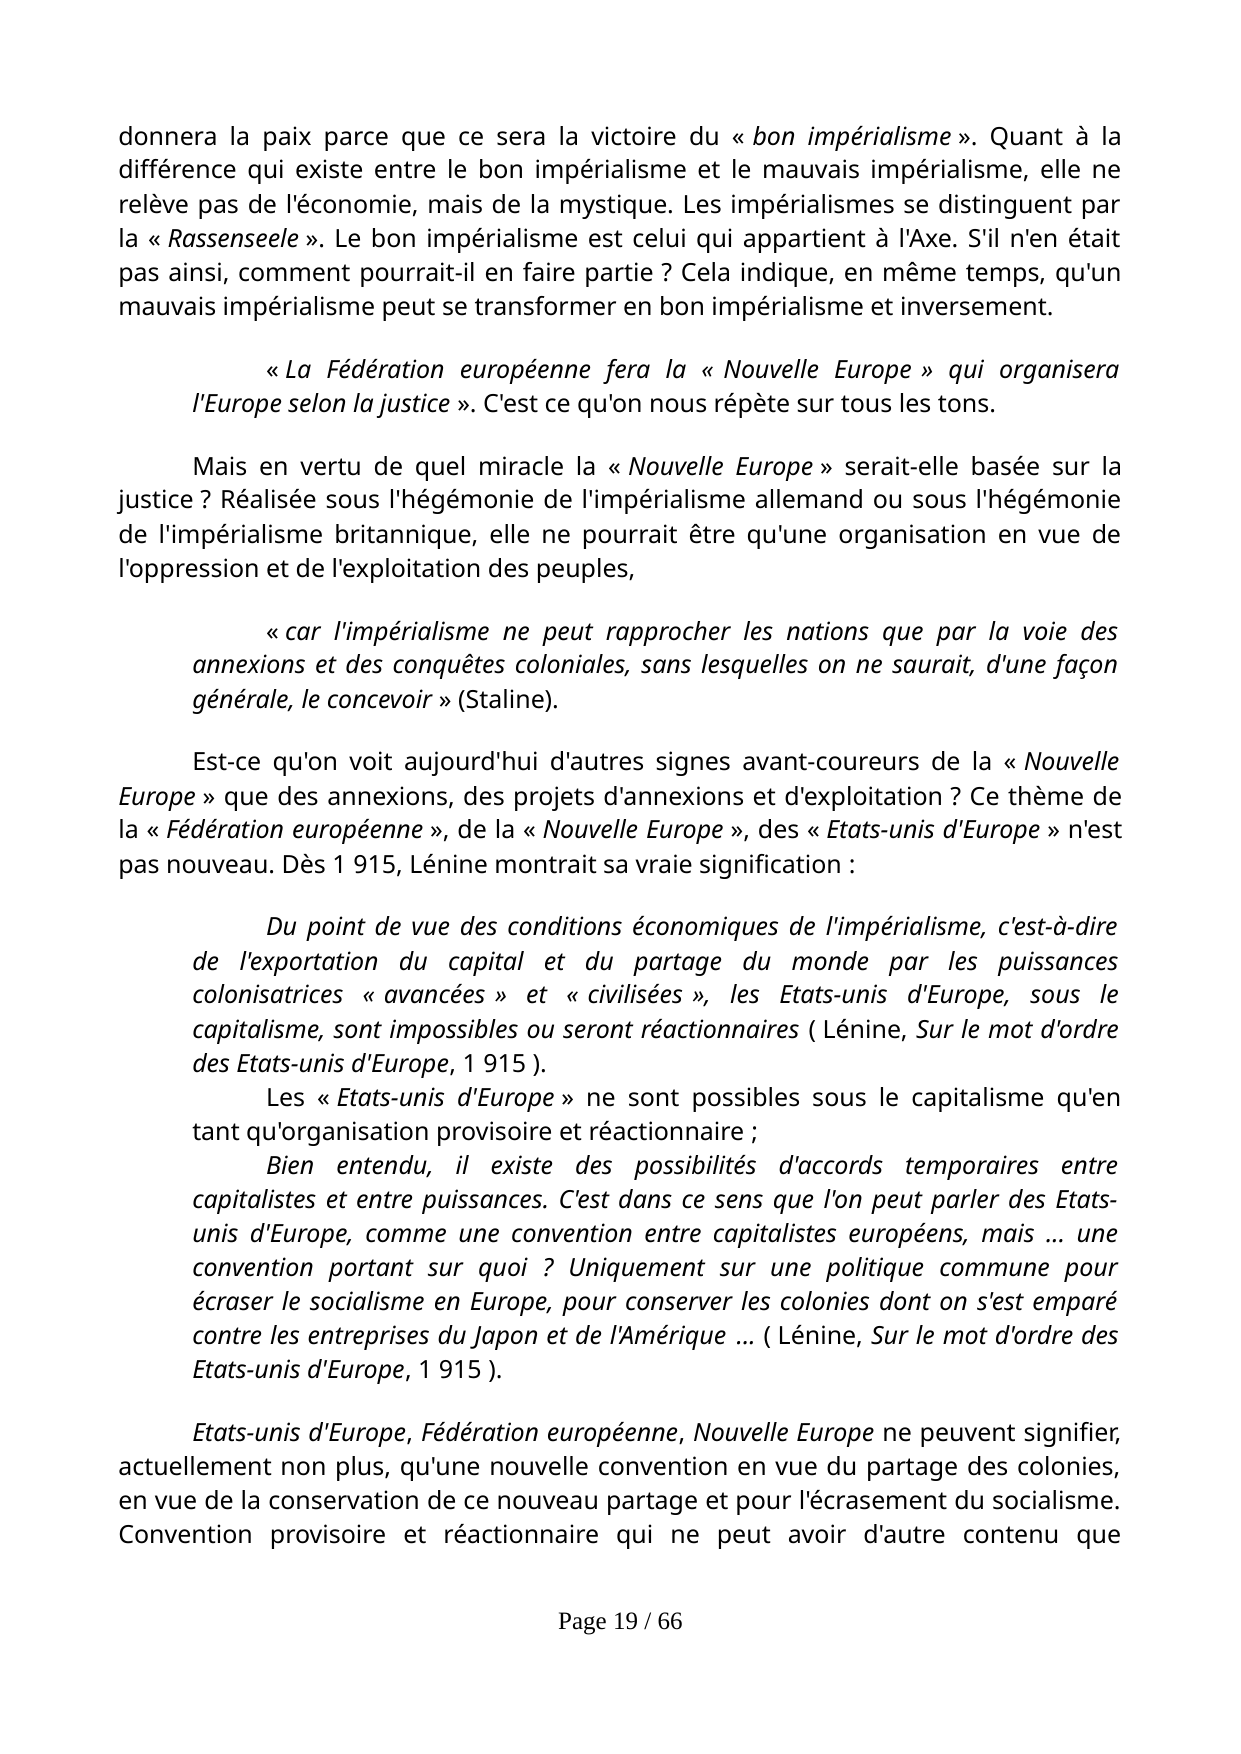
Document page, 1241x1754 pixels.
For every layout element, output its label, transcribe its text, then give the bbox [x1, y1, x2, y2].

text Est-ce qu'on voit aujourd'hui d'autres signes avant-coureurs de la « Nouvelle Europe » que des annexions, des projets d'annexions et d'exploitation ? Ce thème de la « Fédération européenne », de la « Nouvelle Europe », des « Etats-unis d'Europe » n'est pas nouveau. Dès 1 915, Lénine montrait sa vraie signification : [118, 744, 1122, 880]
text Les « Etats-unis d'Europe » ne sont possibles sous le capitalisme qu'en tant qu'organisation provisoire et réactionnaire ; [192, 1079, 1122, 1147]
text Mais en vertu de quel miracle la « Nouvelle Europe » serait-elle basée sur la justice ? Réalisée sous l'hégémonie de l'impérialisme allemand ou sous l'hégémonie de l'impérialisme britannique, elle ne pourrait être qu'une organisation en vue de l'oppression et de l'exploitation des peuples, [118, 448, 1122, 584]
text « La Fédération européenne fera la « Nouvelle Europe » qui organisera l'Europe selon la justice ». C'est ce qu'on nous répète sur tous les tons. [192, 351, 1122, 419]
text « car l'impérialisme ne peut rapprocher les nations que par la voie des annexions et des conquêtes coloniales, sans lesquelles on ne saurait, d'une façon générale, le concevoir » (Staline). [192, 613, 1122, 715]
text Etats-unis d'Europe, Fédération européenne, Nouvelle Europe ne peuvent signifier, actuellement non plus, qu'une nouvelle convention en vue du partage des colonies, en vue de la conservation de ce nouveau partage et pour l'écrasement du socialisme. Convention provisoire et réactionnaire qui ne peut avoir d'autre contenu que [118, 1415, 1122, 1551]
text Bien entendu, il existe des possibilités d'accords temporaires entre capitalistes et entre puissances. C'est dans ce sens que l'on peut parler des Etats-unis d'Europe, comme une convention entre capitalistes européens, mais ... une convention portant sur quoi ? Uniquement sur une politique commune pour écraser le socialisme en Europe, pour conserver les colonies dont on s'est emparé contre les entreprises du Japon et de l'Amérique ... ( Lénine, Sur le mot d'ordre des Etats-unis d'Europe, 1 915 ). [192, 1147, 1122, 1386]
text Du point de vue des conditions économiques de l'impérialisme, c'est-à-dire de l'exportation du capital et du partage du monde par les puissances colonisatrices « avancées » et « civilisées », les Etats-unis d'Europe, sous le capitalisme, sont impossibles ou seront réactionnaires ( Lénine, Sur le mot d'ordre des Etats-unis d'Europe, 1 915 ). [192, 909, 1122, 1079]
text donnera la paix parce que ce sera la victoire du « bon impérialisme ». Quant à la différence qui existe entre le bon impérialisme et le mauvais impérialisme, elle ne relève pas de l'économie, mais de la mystique. Les impérialismes se distinguent par la « Rassenseele ». Le bon impérialisme est celui qui appartient à l'Axe. S'il n'en était pas ainsi, comment pourrait-il en faire partie ? Cela indique, en même temps, qu'un mauvais impérialisme peut se transformer en bon impérialisme et inversement. [118, 118, 1122, 322]
